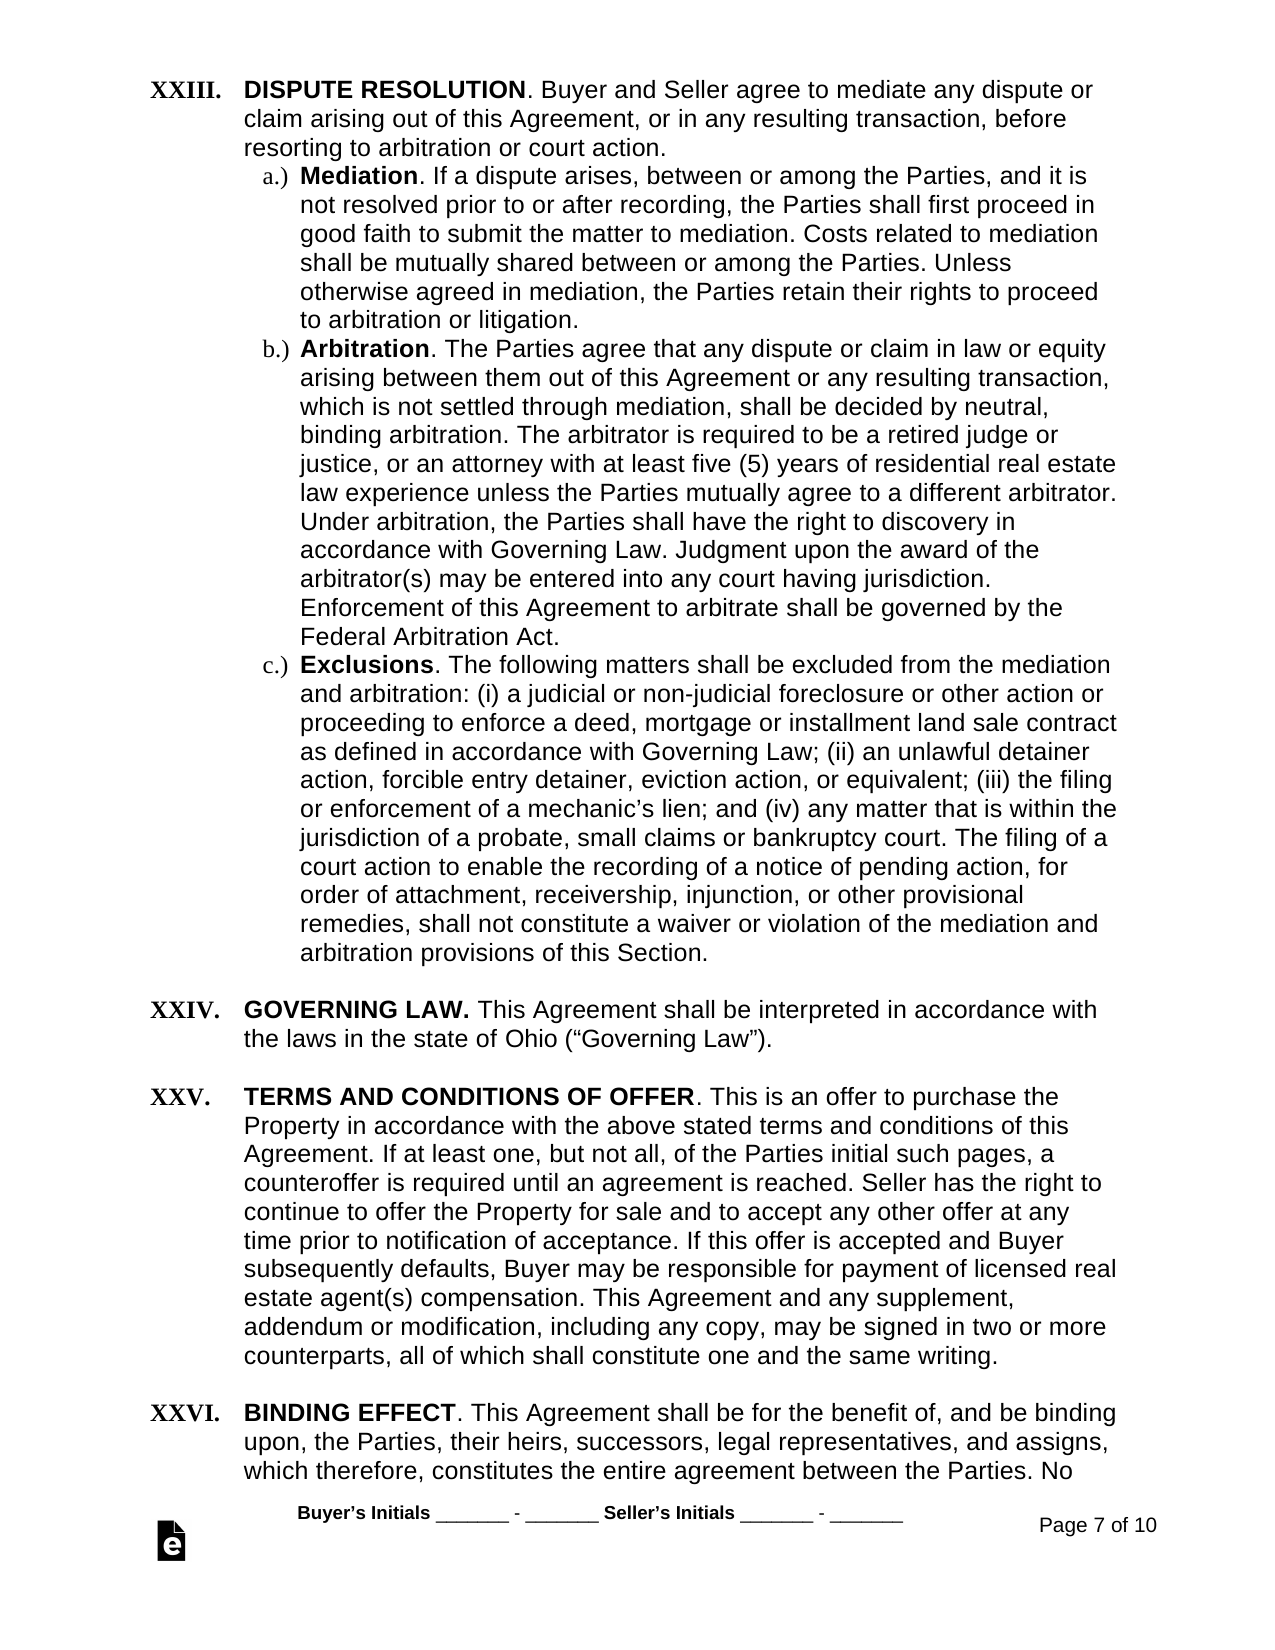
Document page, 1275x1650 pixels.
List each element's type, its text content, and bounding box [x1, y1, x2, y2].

list DISPUTE RESOLUTION. Buyer and Seller agree to mediate any dispute or claim arising out of this Agreement, or in any resulting transaction, before resorting to arbitration or court action. [150, 75, 1125, 161]
list Mediation. If a dispute arises, between or among the Parties, and it is not resolved prior to or after recording, the Parties shall first proceed in good faith to submit the matter to mediation. Costs related to mediation shall be mutually shared between or among the Parties. Unless otherwise agreed in mediation, the Parties retain their rights to proceed to arbitration or litigation. [262, 161, 1125, 334]
list GOVERNING LAW. This Agreement shall be interpreted in accordance with the laws in the state of Ohio (“Governing Law”). [150, 995, 1125, 1053]
list Exclusions. The following matters shall be excluded from the mediation and arbitration: (i) a judicial or non-judicial foreclosure or other action or proceeding to enforce a deed, mortgage or installment land sale contract as defined in accordance with Governing Law; (ii) an unlawful detainer action, forcible entry detainer, eviction action, or equivalent; (iii) the filing or enforcement of a mechanic’s lien; and (iv) any matter that is within the jurisdiction of a probate, small claims or bankruptcy court. The filing of a court action to enable the recording of a notice of pending action, for order of attachment, receivership, injunction, or other provisional remedies, shall not constitute a waiver or violation of the mediation and arbitration provisions of this Section. [262, 650, 1125, 967]
list BINDING EFFECT. This Agreement shall be for the benefit of, and be binding upon, the Parties, their heirs, successors, legal representatives, and assigns, which therefore, constitutes the entire agreement between the Parties. No [150, 1398, 1125, 1484]
list Arbitration. The Parties agree that any dispute or claim in law or equity arising between them out of this Agreement or any resulting transaction, which is not settled through mediation, shall be decided by neutral, binding arbitration. The arbitrator is required to be a retired judge or justice, or an attorney with at least five (5) years of residential real estate law experience unless the Parties mutually agree to a different arbitrator. Under arbitration, the Parties shall have the right to discovery in accordance with Governing Law. Judgment upon the award of the arbitrator(s) may be entered into any court having jurisdiction. Enforcement of this Agreement to arbitrate shall be governed by the Federal Arbitration Act. [262, 334, 1125, 650]
list TERMS AND CONDITIONS OF OFFER. This is an offer to purchase the Property in accordance with the above stated terms and conditions of this Agreement. If at least one, but not all, of the Parties initial such pages, a counteroffer is required until an agreement is reached. Seller has the right to continue to offer the Property for sale and to accept any other offer at any time prior to notification of acceptance. If this offer is accepted and Buyer subsequently defaults, Buyer may be responsible for payment of licensed real estate agent(s) compensation. This Agreement and any supplement, addendum or modification, including any copy, may be signed in two or more counterparts, all of which shall constitute one and the same writing. [150, 1082, 1125, 1369]
